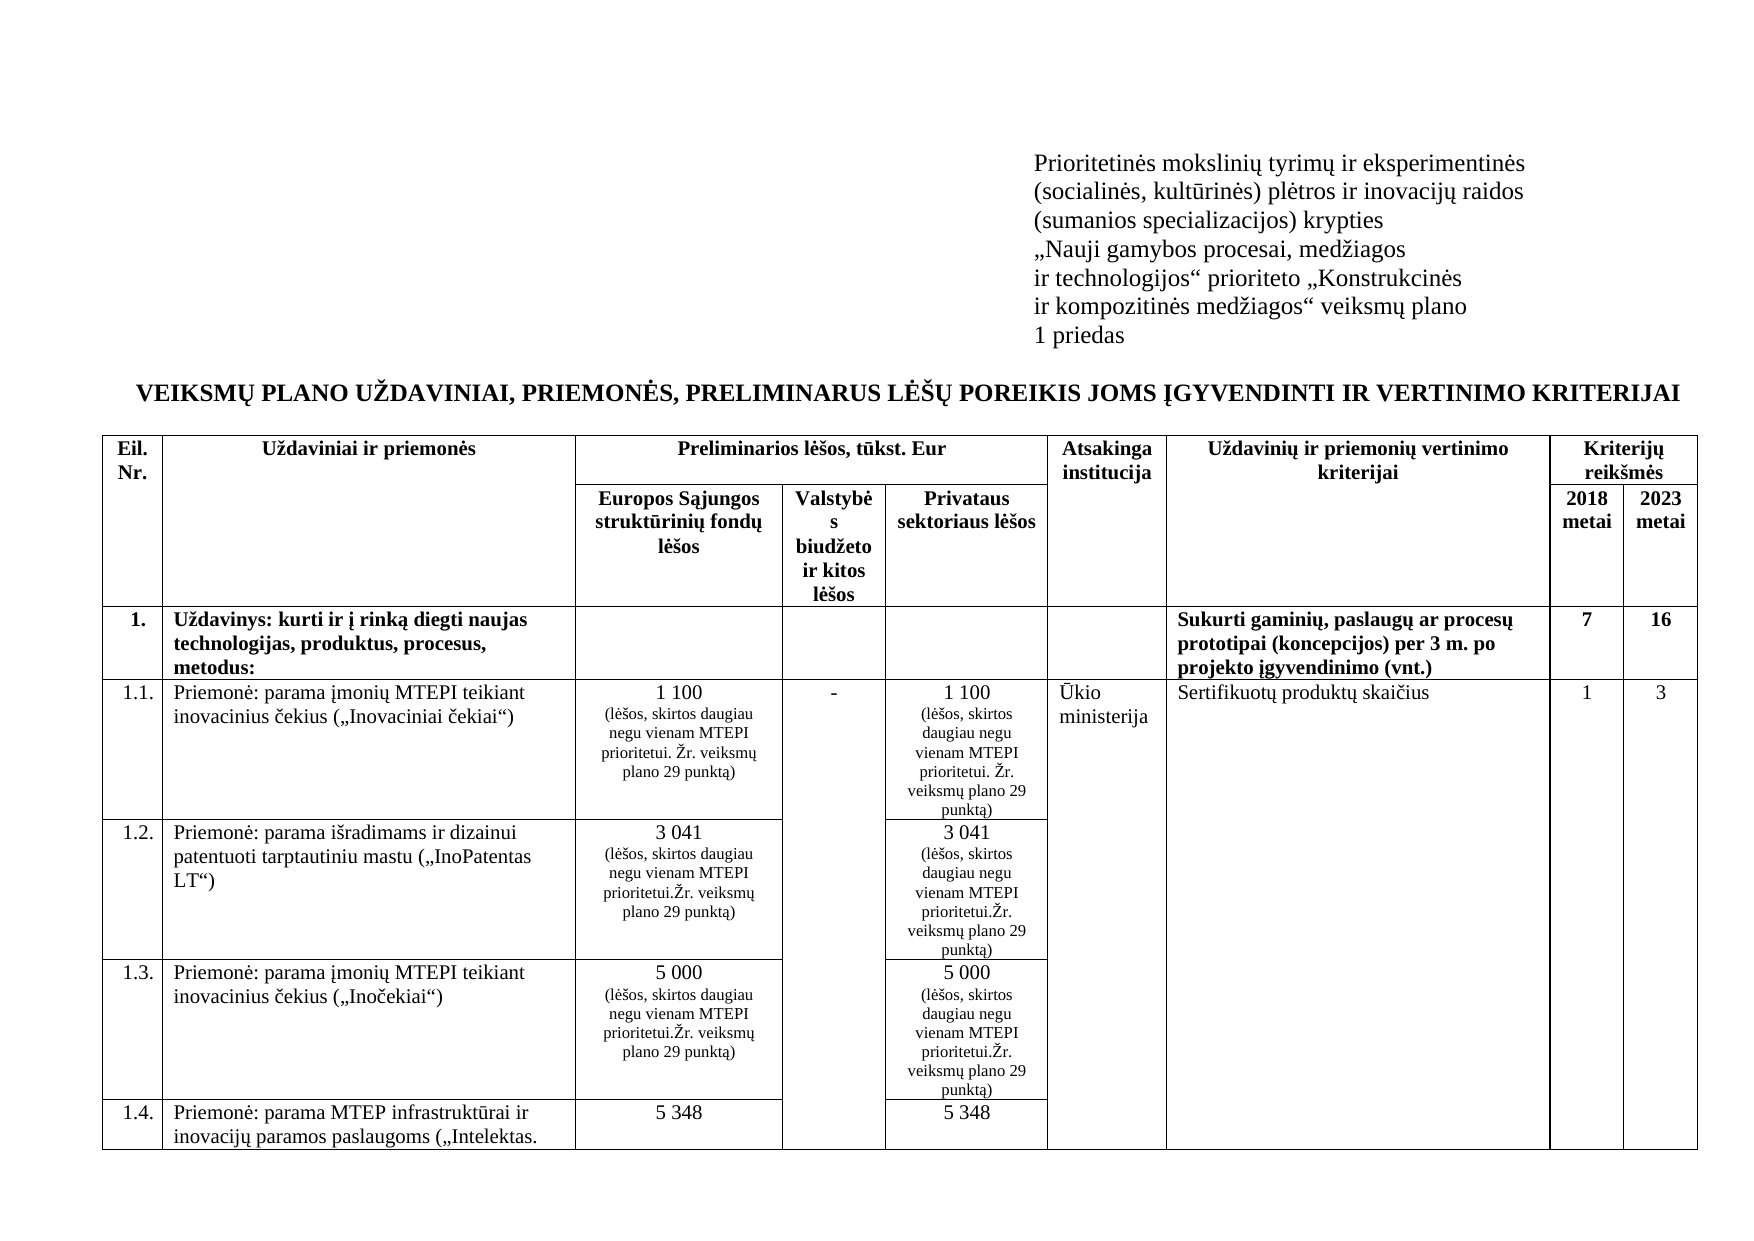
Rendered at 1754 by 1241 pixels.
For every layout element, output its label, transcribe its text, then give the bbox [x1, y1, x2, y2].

table_cell Ūkio ministerija [1048, 680, 1166, 1148]
table_cell [1048, 607, 1166, 679]
table_cell Europos Sąjungos struktūrinių fondų lėšos [576, 485, 782, 606]
table_cell Priemonė: parama MTEP infrastruktūrai ir inovacijų paramos paslaugoms („Intelektas. [163, 1100, 575, 1148]
table_cell 1.1. [103, 680, 162, 819]
table_header Eil. Nr. [103, 436, 162, 606]
table_cell Priemonė: parama įmonių MTEPI teikiant inovacinius čekius („Inovaciniai čekiai“) [163, 680, 575, 819]
text ir technologijos“ prioriteto „Konstrukcinės [1034, 263, 1698, 291]
table_cell 3 041 (lėšos, skirtos daugiau negu vienam MTEPI prioritetui.Žr. veiksmų plano 29 punktą) [886, 820, 1047, 959]
table_header Uždaviniai ir priemonės [163, 436, 575, 606]
table_cell 1 100 (lėšos, skirtos daugiau negu vienam MTEPI prioritetui. Žr. veiksmų plano 29 punktą) [576, 680, 782, 819]
table_cell 3 041 (lėšos, skirtos daugiau negu vienam MTEPI prioritetui.Žr. veiksmų plano 29 punktą) [576, 820, 782, 959]
table_cell Priemonė: parama išradimams ir dizainui patentuoti tarptautiniu mastu („InoPatentas LT“) [163, 820, 575, 959]
table_cell 1.2. [103, 820, 162, 959]
text Prioritetinės mokslinių tyrimų ir eksperimentinės [1034, 148, 1698, 176]
text „Nauji gamybos procesai, medžiagos [1034, 234, 1698, 263]
table_cell 2018 metai [1551, 485, 1623, 606]
text (sumanios specializacijos) krypties [1034, 205, 1698, 234]
table_cell Privataus sektoriaus lėšos [886, 485, 1047, 606]
table_header Uždavinių ir priemonių vertinimo kriterijai [1167, 436, 1549, 606]
table_cell 2023 metai [1624, 485, 1697, 606]
table_cell 5 348 [886, 1100, 1047, 1148]
table_cell Valstybės biudžeto ir kitos lėšos [783, 485, 885, 606]
table_cell 1. [103, 607, 162, 679]
table_cell 5 000 (lėšos, skirtos daugiau negu vienam MTEPI prioritetui.Žr. veiksmų plano 29 punktą) [576, 960, 782, 1099]
table_cell 7 [1551, 607, 1623, 679]
table_cell [886, 607, 1047, 679]
table_cell [783, 607, 885, 679]
table_cell 5 000 (lėšos, skirtos daugiau negu vienam MTEPI prioritetui.Žr. veiksmų plano 29 punktą) [886, 960, 1047, 1099]
table_cell 1 [1551, 680, 1623, 1148]
text 1 priedas [1034, 320, 1698, 349]
table_cell 1.3. [103, 960, 162, 1099]
table_cell Sukurti gaminių, paslaugų ar procesų prototipai (koncepcijos) per 3 m. po projekto įgyvendinimo (vnt.) [1167, 607, 1549, 679]
table_cell Uždavinys: kurti ir į rinką diegti naujas technologijas, produktus, procesus, metodus: [163, 607, 575, 679]
table_cell 1.4. [103, 1100, 162, 1148]
table_cell [576, 607, 782, 679]
table_header Preliminarios lėšos, tūkst. Eur [576, 436, 1047, 484]
table_cell 1 100 (lėšos, skirtos daugiau negu vienam MTEPI prioritetui. Žr. veiksmų plano 29 punktą) [886, 680, 1047, 819]
table_cell Sertifikuotų produktų skaičius [1167, 680, 1549, 1148]
table_cell Priemonė: parama įmonių MTEPI teikiant inovacinius čekius („Inočekiai“) [163, 960, 575, 1099]
table_cell 3 [1624, 680, 1697, 1148]
text VEIKSMŲ PLANO UŽDAVINIAI, priemonĖS, Preliminarus lėšų poreikis JOMS įgyvendinTi IR VERTINIMO KRITERIJAI [118, 378, 1698, 406]
table_header Kriterijų reikšmės [1551, 436, 1697, 484]
table_cell - [783, 680, 885, 1148]
text ir kompozitinės medžiagos“ veiksmų plano [1034, 291, 1698, 320]
text (socialinės, kultūrinės) plėtros ir inovacijų raidos [1034, 176, 1698, 205]
table_header Atsakinga institucija [1048, 436, 1166, 606]
table_cell 16 [1624, 607, 1697, 679]
table_cell 5 348 [576, 1100, 782, 1148]
